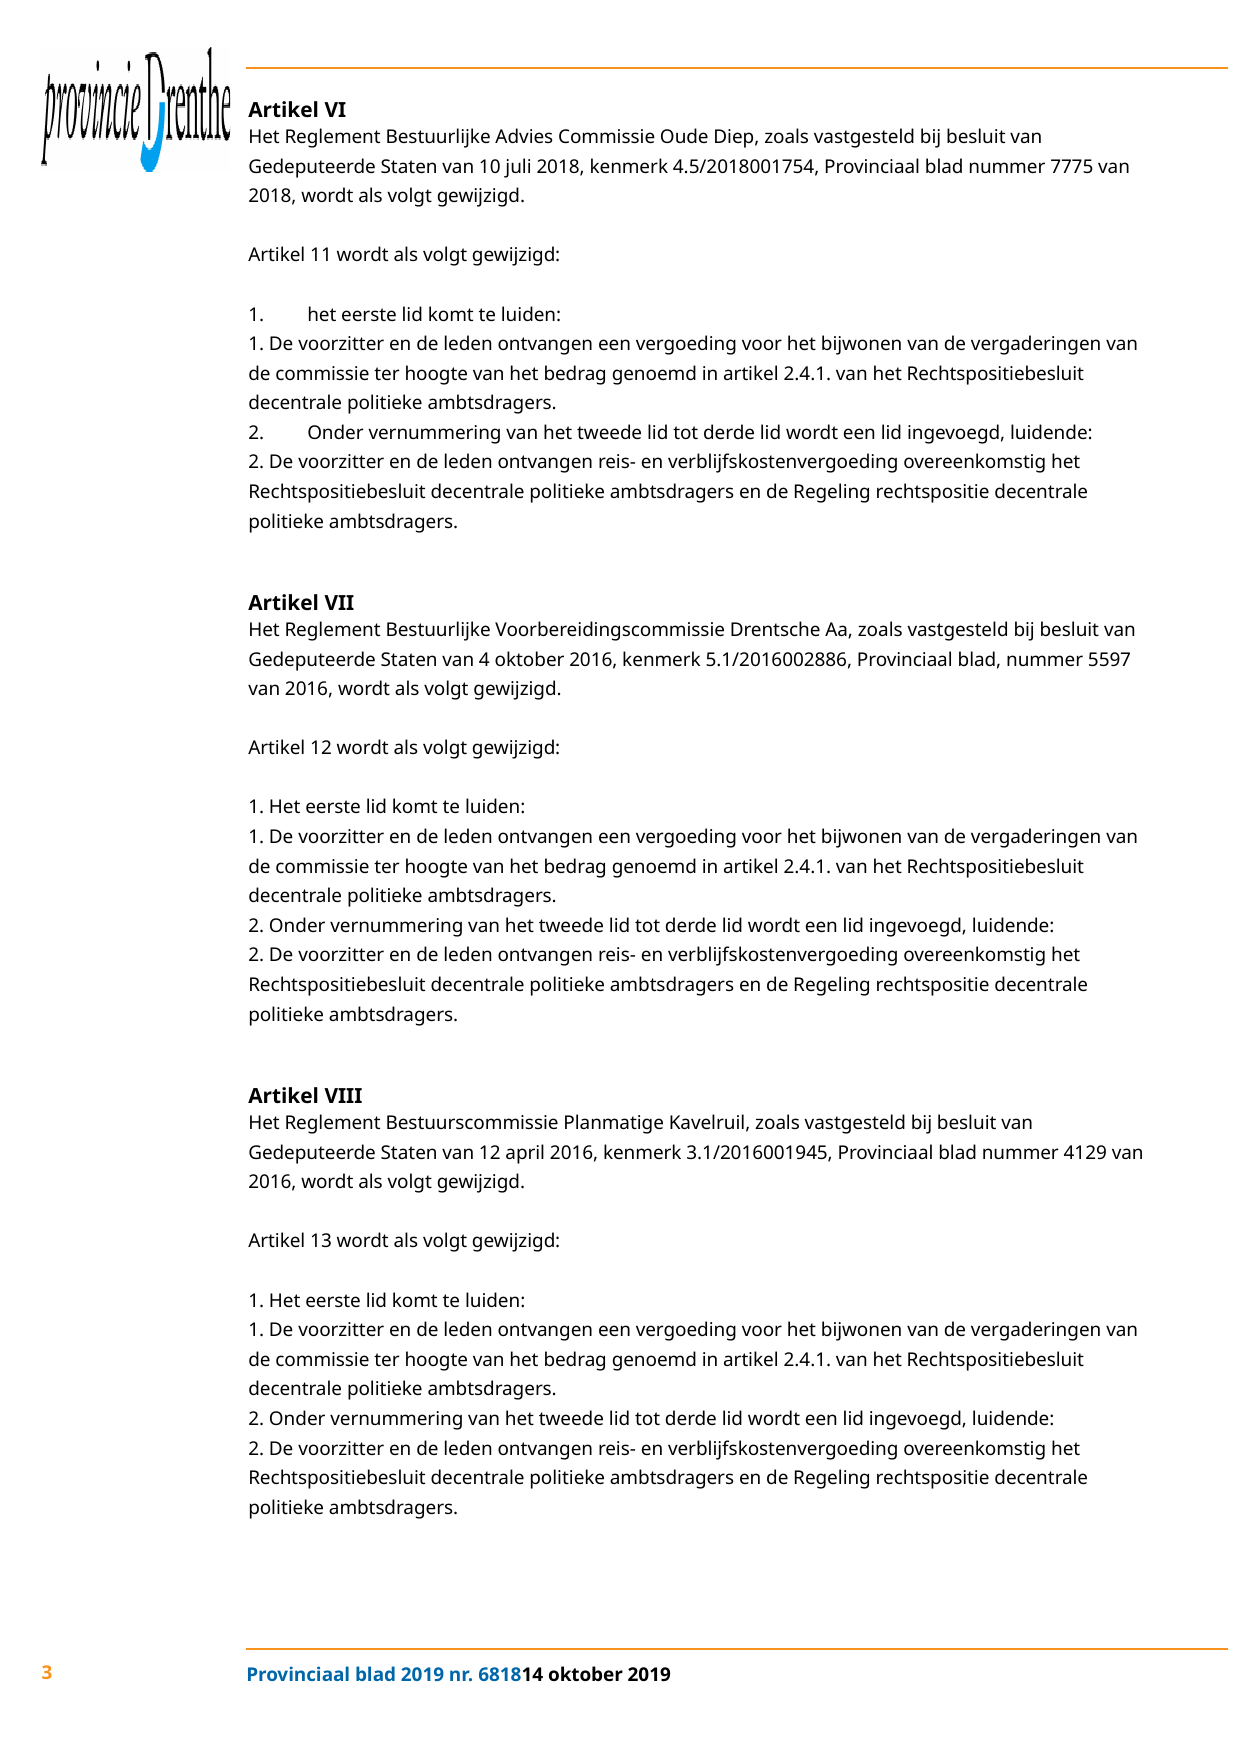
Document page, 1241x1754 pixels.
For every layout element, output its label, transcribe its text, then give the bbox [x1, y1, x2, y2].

text Artikel 11 wordt als volgt gewijzigd: [248, 242, 1152, 267]
text Artikel 13 wordt als volgt gewijzigd: [248, 1228, 1152, 1253]
text 1. De voorzitter en de leden ontvangen een vergoeding voor het bijwonen van de vergaderingen van de commissie ter hoogte van het bedrag genoemd in artikel 2.4.1. van het Rechtspositiebesluit decentrale politieke ambtsdragers. [248, 1316, 1152, 1401]
text 1. Het eerste lid komt te luiden: [248, 794, 1152, 819]
text 1. Het eerste lid komt te luiden: [248, 1287, 1152, 1312]
list het eerste lid komt te luiden: [248, 301, 1152, 326]
text 2. De voorzitter en de leden ontvangen reis- en verblijfskostenvergoeding overeenkomstig het Rechtspositiebesluit decentrale politieke ambtsdragers en de Regeling rechtspositie decentrale politieke ambtsdragers. [248, 449, 1152, 533]
text 2. De voorzitter en de leden ontvangen reis- en verblijfskostenvergoeding overeenkomstig het Rechtspositiebesluit decentrale politieke ambtsdragers en de Regeling rechtspositie decentrale politieke ambtsdragers. [248, 1435, 1152, 1519]
text Artikel 12 wordt als volgt gewijzigd: [248, 734, 1152, 760]
text Artikel VII [248, 588, 1152, 616]
text Artikel VIII [248, 1081, 1152, 1109]
text Het Reglement Bestuurlijke Voorbereidingscommissie Drentsche Aa, zoals vastgesteld bij besluit van Gedeputeerde Staten van 4 oktober 2016, kenmerk 5.1/2016002886, Provinciaal blad, nummer 5597 van 2016, wordt als volgt gewijzigd. [248, 616, 1152, 701]
text 2. Onder vernummering van het tweede lid tot derde lid wordt een lid ingevoegd, luidende: [248, 912, 1152, 938]
text 2. Onder vernummering van het tweede lid tot derde lid wordt een lid ingevoegd, luidende: [248, 1405, 1152, 1431]
text Artikel VI [248, 95, 1152, 123]
text Het Reglement Bestuurscommissie Planmatige Kavelruil, zoals vastgesteld bij besluit van Gedeputeerde Staten van 12 april 2016, kenmerk 3.1/2016001945, Provinciaal blad nummer 4129 van 2016, wordt als volgt gewijzigd. [248, 1109, 1152, 1194]
text 1. De voorzitter en de leden ontvangen een vergoeding voor het bijwonen van de vergaderingen van de commissie ter hoogte van het bedrag genoemd in artikel 2.4.1. van het Rechtspositiebesluit decentrale politieke ambtsdragers. [248, 823, 1152, 908]
list Onder vernummering van het tweede lid tot derde lid wordt een lid ingevoegd, luidende: [248, 419, 1152, 445]
text Het Reglement Bestuurlijke Advies Commissie Oude Diep, zoals vastgesteld bij besluit van Gedeputeerde Staten van 10 juli 2018, kenmerk 4.5/2018001754, Provinciaal blad nummer 7775 van 2018, wordt als volgt gewijzigd. [248, 123, 1152, 208]
text 2. De voorzitter en de leden ontvangen reis- en verblijfskostenvergoeding overeenkomstig het Rechtspositiebesluit decentrale politieke ambtsdragers en de Regeling rechtspositie decentrale politieke ambtsdragers. [248, 942, 1152, 1027]
picture [41, 47, 231, 172]
text 1. De voorzitter en de leden ontvangen een vergoeding voor het bijwonen van de vergaderingen van de commissie ter hoogte van het bedrag genoemd in artikel 2.4.1. van het Rechtspositiebesluit decentrale politieke ambtsdragers. [248, 330, 1152, 415]
